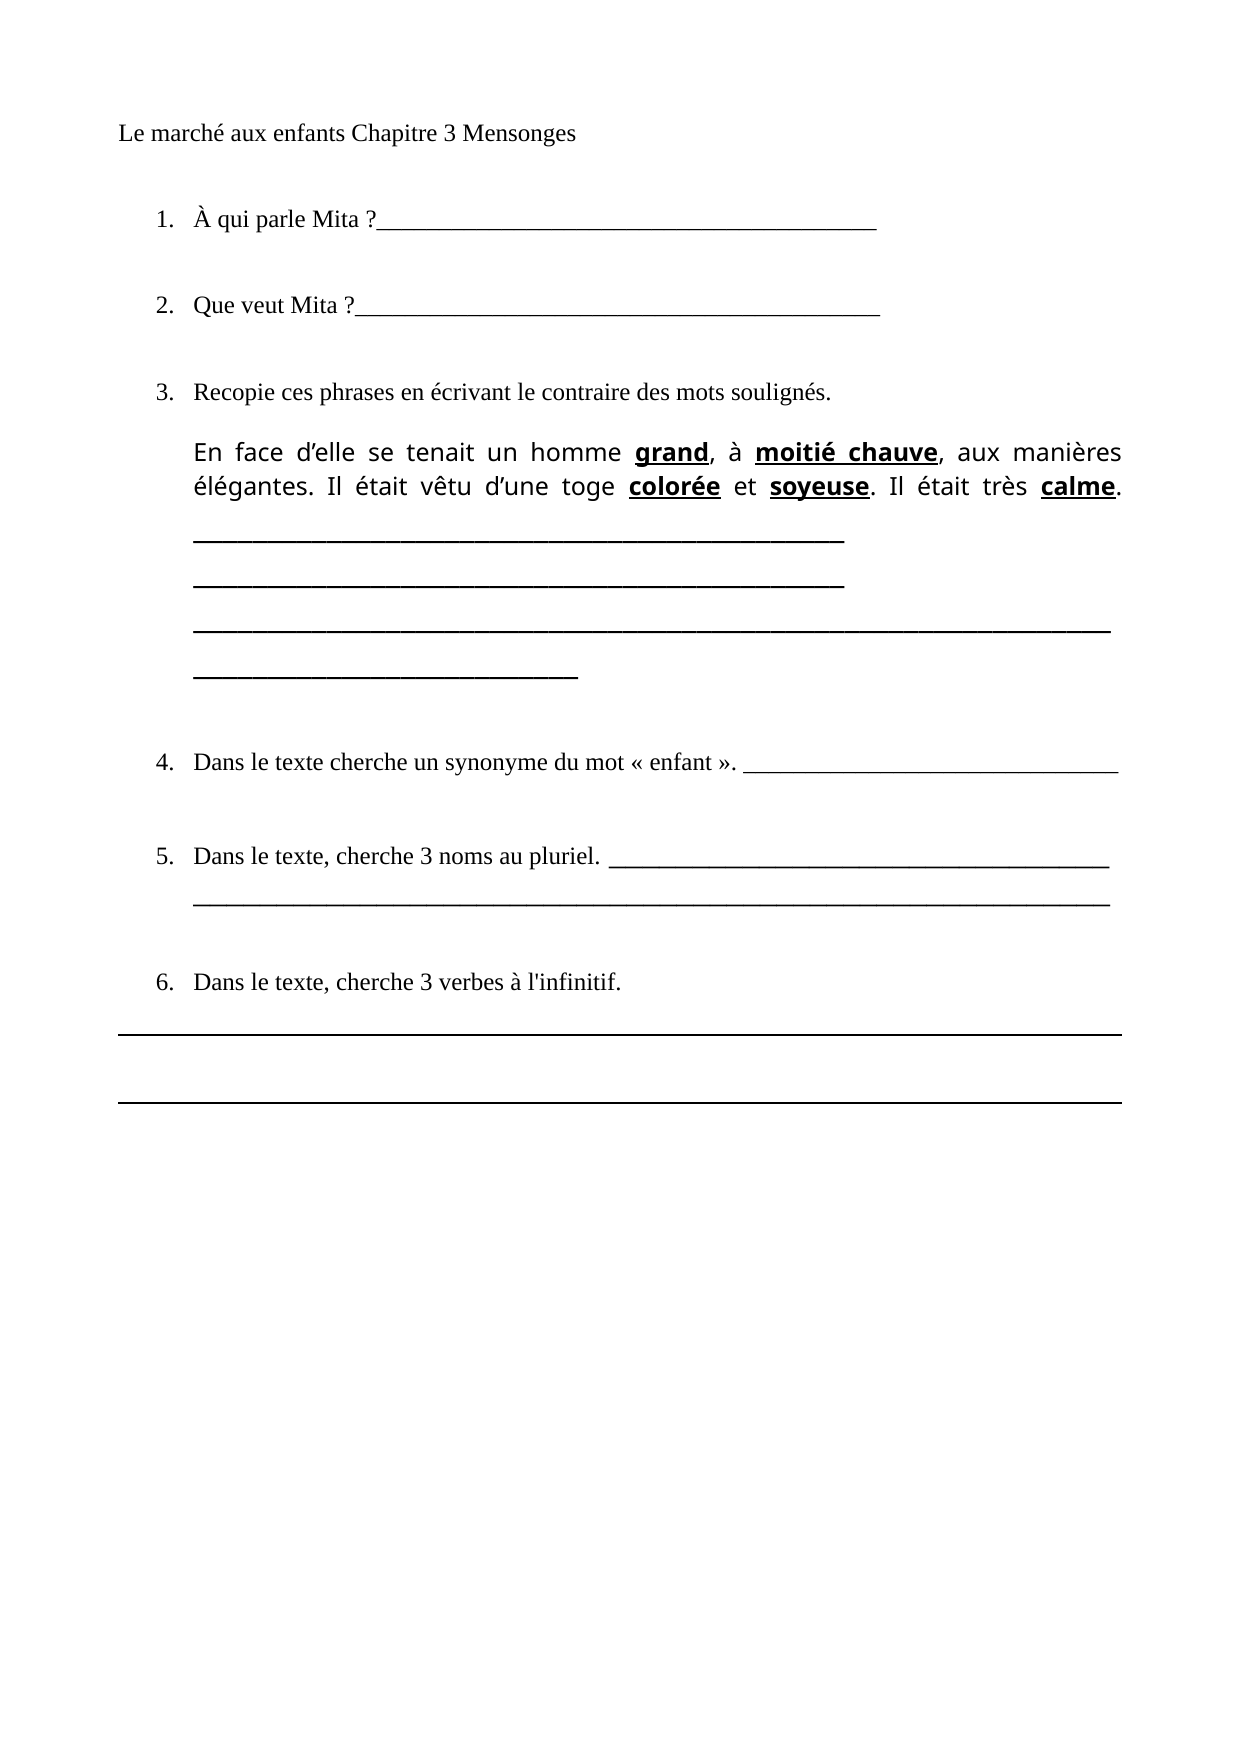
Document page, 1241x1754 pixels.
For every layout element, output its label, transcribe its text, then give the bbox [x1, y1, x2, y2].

list Dans le texte, cherche 3 verbes à l'infinitif. [156, 967, 1122, 996]
list ____________________________________________ [156, 548, 1122, 593]
text Le marché aux enfants Chapitre 3 Mensonges [118, 118, 1122, 147]
list ________________________________________________________________________________________ [156, 593, 1122, 684]
list Que veut Mita ?__________________________________________ [156, 291, 1122, 319]
list Recopie ces phrases en écrivant le contraire des mots soulignés. [156, 377, 1122, 406]
list Dans le texte, cherche 3 noms au pluriel. ______________________________ _______________________________________________________ [156, 833, 1122, 910]
list Dans le texte cherche un synonyme du mot « enfant ». ______________________________ [156, 747, 1122, 776]
list À qui parle Mita ?________________________________________ [156, 204, 1122, 233]
list En face d’elle se tenait un homme grand, à moitié chauve, aux manières élégantes. Il était vêtu d’une toge colorée et soyeuse. Il était très calme. ____________________________________________ [156, 434, 1122, 548]
